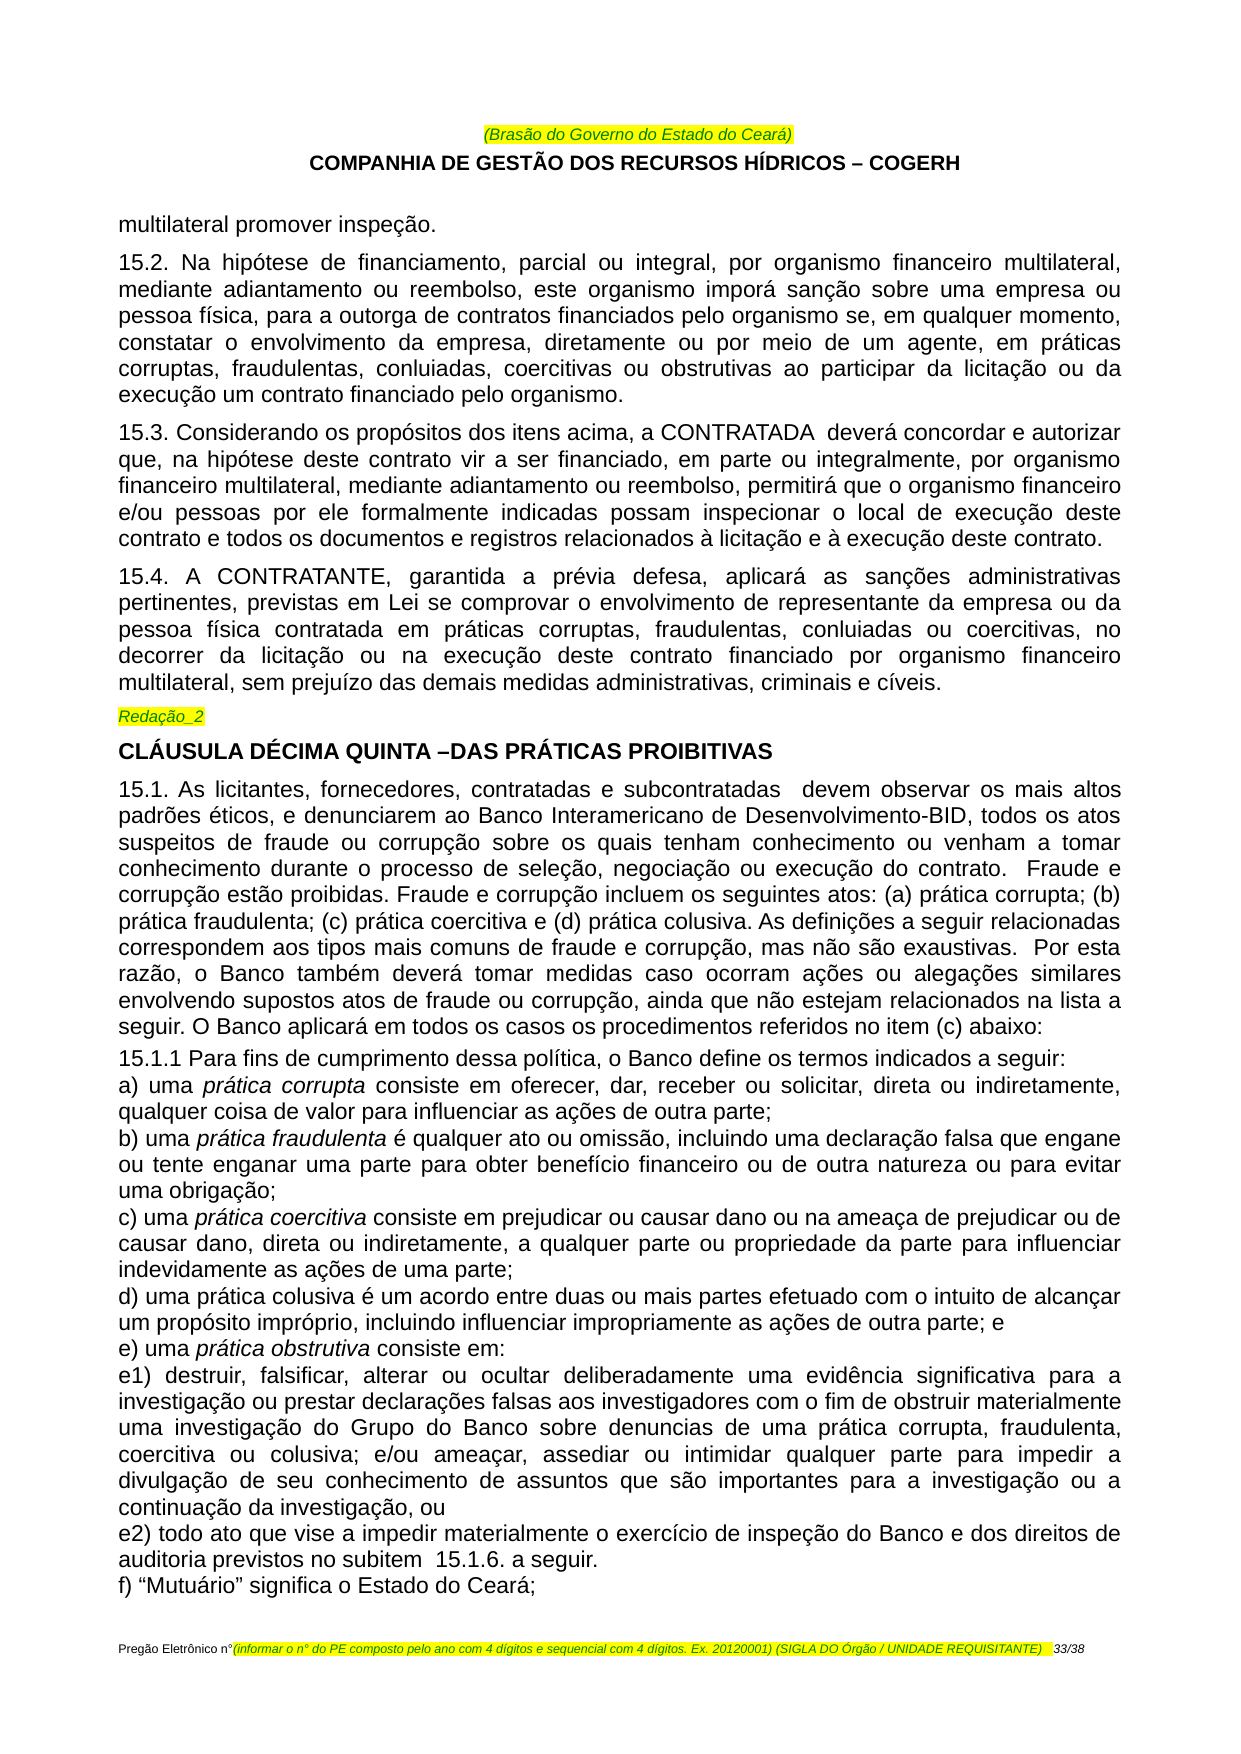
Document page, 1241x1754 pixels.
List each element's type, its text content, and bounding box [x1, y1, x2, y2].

text 15.3. Considerando os propósitos dos itens acima, a CONTRATADA deverá concordar e autorizar que, na hipótese deste contrato vir a ser financiado, em parte ou integralmente, por organismo financeiro multilateral, mediante adiantamento ou reembolso, permitirá que o organismo financeiro e/ou pessoas por ele formalmente indicadas possam inspecionar o local de execução deste contrato e todos os documentos e registros relacionados à licitação e à execução deste contrato. [118, 419, 1122, 551]
text 15.1. As licitantes, fornecedores, contratadas e subcontratadas devem observar os mais altos padrões éticos, e denunciarem ao Banco Interamericano de Desenvolvimento-BID, todos os atos suspeitos de fraude ou corrupção sobre os quais tenham conhecimento ou venham a tomar conhecimento durante o processo de seleção, negociação ou execução do contrato. Fraude e corrupção estão proibidas. Fraude e corrupção incluem os seguintes atos: (a) prática corrupta; (b) prática fraudulenta; (c) prática coercitiva e (d) prática colusiva. As definições a seguir relacionadas correspondem aos tipos mais comuns de fraude e corrupção, mas não são exaustivas. Por esta razão, o Banco também deverá tomar medidas caso ocorram ações ou alegações similares envolvendo supostos atos de fraude ou corrupção, ainda que não estejam relacionados na lista a seguir. O Banco aplicará em todos os casos os procedimentos referidos no item (c) abaixo: [118, 776, 1122, 1039]
text a) uma prática corrupta consiste em oferecer, dar, receber ou solicitar, direta ou indiretamente, qualquer coisa de valor para influenciar as ações de outra parte; [118, 1072, 1122, 1124]
text c) uma prática coercitiva consiste em prejudicar ou causar dano ou na ameaça de prejudicar ou de causar dano, direta ou indiretamente, a qualquer parte ou propriedade da parte para influenciar indevidamente as ações de uma parte; [118, 1203, 1122, 1283]
text f) “Mutuário” significa o Estado do Ceará; [118, 1572, 1122, 1599]
text Redação_2 [118, 707, 1123, 726]
text e2) todo ato que vise a impedir materialmente o exercício de inspeção do Banco e dos direitos de auditoria previstos no subitem 15.1.6. a seguir. [118, 1520, 1122, 1572]
text d) uma prática colusiva é um acordo entre duas ou mais partes efetuado com o intuito de alcançar um propósito impróprio, incluindo influenciar impropriamente as ações de outra parte; e [118, 1283, 1122, 1335]
text 15.1.1 Para fins de cumprimento dessa política, o Banco define os termos indicados a seguir: [118, 1045, 1122, 1072]
text b) uma prática fraudulenta é qualquer ato ou omissão, incluindo uma declaração falsa que engane ou tente enganar uma parte para obter benefício financeiro ou de outra natureza ou para evitar uma obrigação; [118, 1124, 1122, 1203]
text e1) destruir, falsificar, alterar ou ocultar deliberadamente uma evidência significativa para a investigação ou prestar declarações falsas aos investigadores com o fim de obstruir materialmente uma investigação do Grupo do Banco sobre denuncias de uma prática corrupta, fraudulenta, coercitiva ou colusiva; e/ou ameaçar, assediar ou intimidar qualquer parte para impedir a divulgação de seu conhecimento de assuntos que são importantes para a investigação ou a continuação da investigação, ou [118, 1362, 1122, 1520]
text CLÁUSULA DÉCIMA QUINTA –DAS PRÁTICAS PROIBITIVAS [118, 738, 1122, 764]
text 15.4. A CONTRATANTE, garantida a prévia defesa, aplicará as sanções administrativas pertinentes, previstas em Lei se comprovar o envolvimento de representante da empresa ou da pessoa física contratada em práticas corruptas, fraudulentas, conluiadas ou coercitivas, no decorrer da licitação ou na execução deste contrato financiado por organismo financeiro multilateral, sem prejuízo das demais medidas administrativas, criminais e cíveis. [118, 563, 1122, 695]
text 15.2. Na hipótese de financiamento, parcial ou integral, por organismo financeiro multilateral, mediante adiantamento ou reembolso, este organismo imporá sanção sobre uma empresa ou pessoa física, para a outorga de contratos financiados pelo organismo se, em qualquer momento, constatar o envolvimento da empresa, diretamente ou por meio de um agente, em práticas corruptas, fraudulentas, conluiadas, coercitivas ou obstrutivas ao participar da licitação ou da execução um contrato financiado pelo organismo. [118, 249, 1122, 407]
text e) uma prática obstrutiva consiste em: [118, 1335, 1122, 1362]
text multilateral promover inspeção. [118, 211, 1122, 237]
